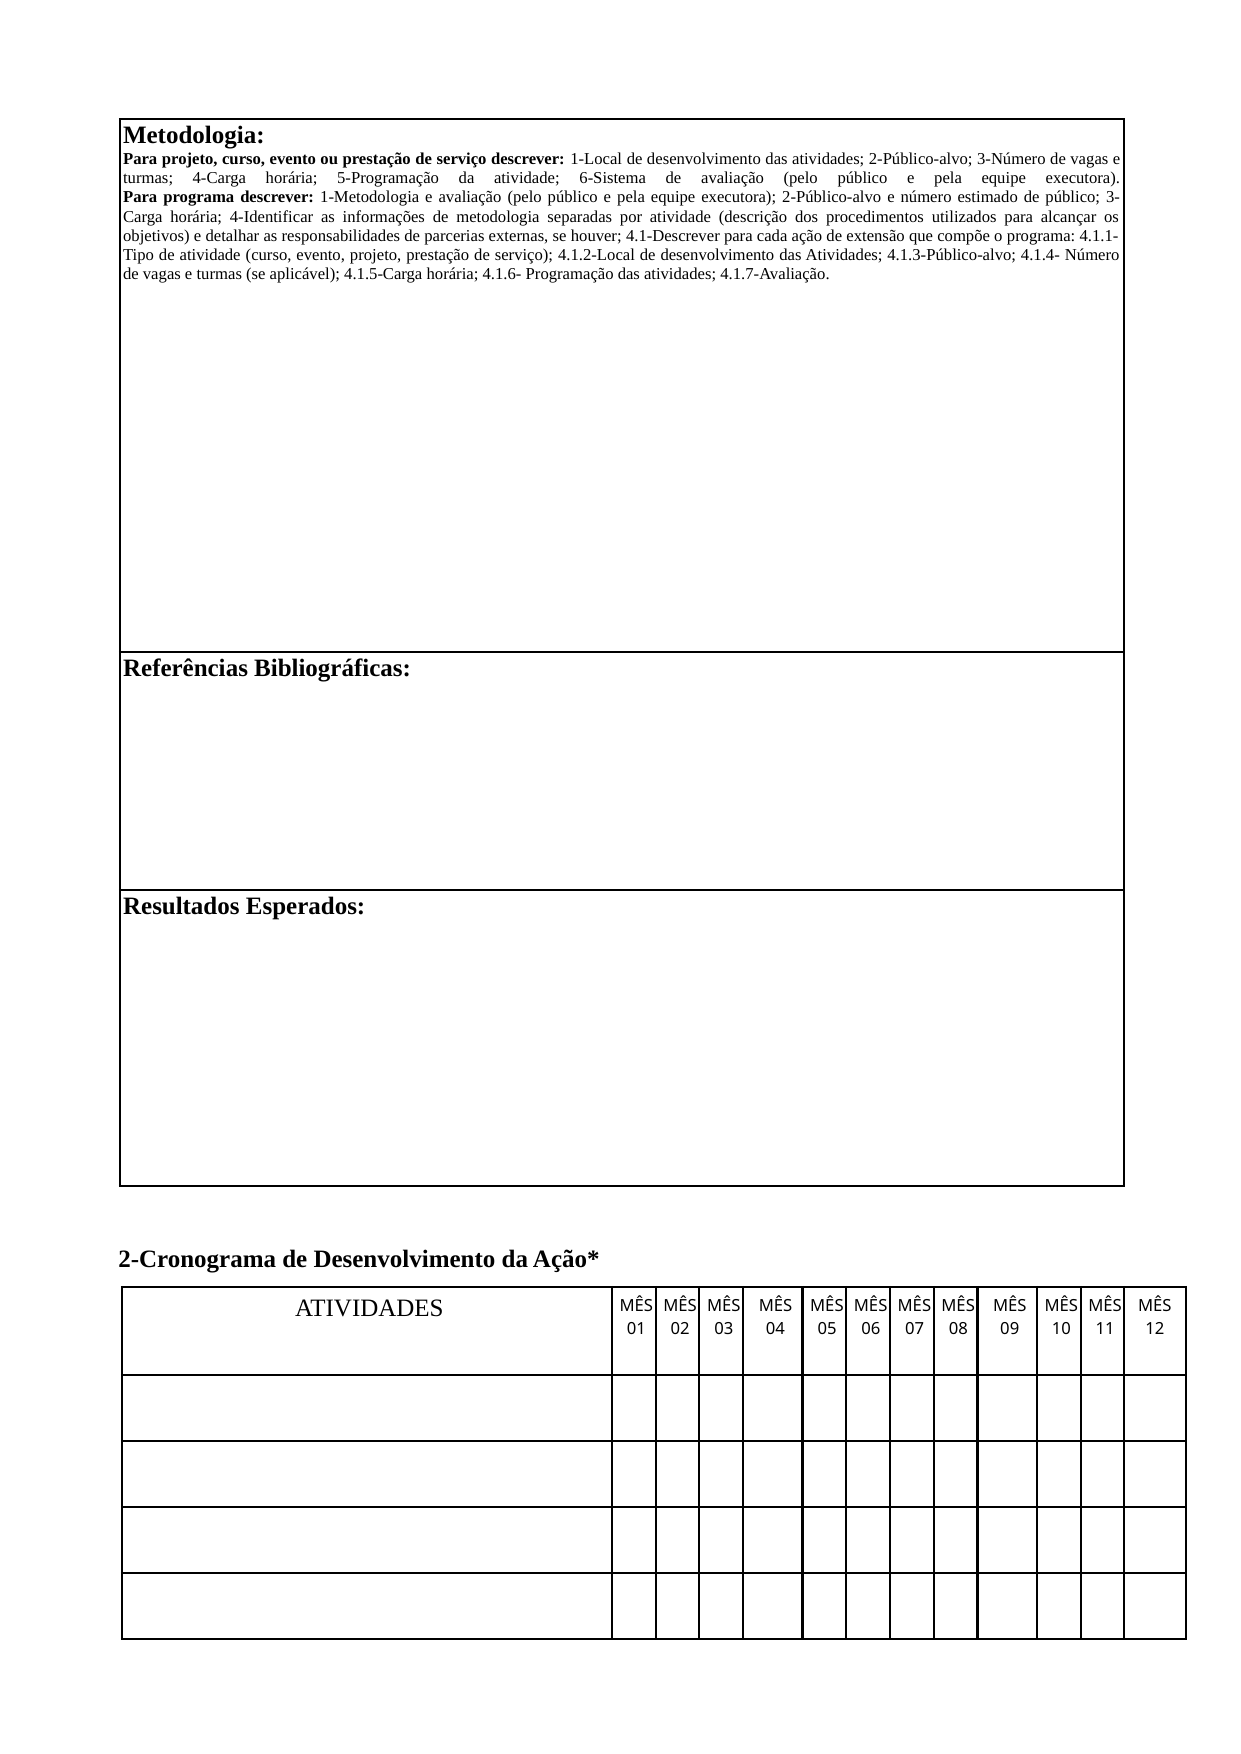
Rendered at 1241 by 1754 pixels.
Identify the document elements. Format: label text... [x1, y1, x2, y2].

table_cell [891, 1508, 933, 1572]
table_cell [613, 1376, 655, 1440]
table_cell [804, 1376, 845, 1440]
table_cell [891, 1574, 933, 1638]
table_cell [935, 1442, 976, 1506]
table_cell [1038, 1376, 1080, 1440]
table_cell [613, 1574, 655, 1638]
table_cell [123, 1574, 611, 1638]
table_header MÊS 06 [847, 1288, 889, 1374]
table_cell [123, 1442, 611, 1506]
table_header MÊS 02 [657, 1288, 698, 1374]
table_cell [613, 1442, 655, 1506]
table_cell [979, 1508, 1036, 1572]
table_cell [1082, 1508, 1123, 1572]
table_cell [657, 1508, 698, 1572]
table_cell [935, 1574, 976, 1638]
table_cell [123, 1508, 611, 1572]
table_cell [804, 1508, 845, 1572]
table_cell [891, 1376, 933, 1440]
table_cell [804, 1442, 845, 1506]
table_cell [657, 1376, 698, 1440]
table_cell [700, 1376, 742, 1440]
table_cell [700, 1508, 742, 1572]
table_header MÊS 08 [935, 1288, 976, 1374]
table_cell [847, 1376, 889, 1440]
table_cell [123, 1376, 611, 1440]
table_cell [847, 1574, 889, 1638]
table_cell [847, 1442, 889, 1506]
table_cell [979, 1442, 1036, 1506]
table_header ATIVIDADES [123, 1288, 611, 1374]
table_header MÊS 05 [804, 1288, 845, 1374]
table_cell [979, 1574, 1036, 1638]
table_header MÊS 07 [891, 1288, 933, 1374]
table_cell [700, 1442, 742, 1506]
table_cell [744, 1376, 801, 1440]
table_cell [935, 1508, 976, 1572]
table_cell Metodologia: Para projeto, curso, evento ou prestação de serviço descrever: 1-Local de desenvolvimento das atividades; 2-Público-alvo; 3-Número de vagas e turmas; 4-Carga horária; 5-Programação da atividade; 6-Sistema de avaliação (pelo público e pela equipe executora). Para programa descrever: 1-Metodologia e avaliação (pelo público e pela equipe executora); 2-Público-alvo e número estimado de público; 3-Carga horária; 4-Identificar as informações de metodologia separadas por atividade (descrição dos procedimentos utilizados para alcançar os objetivos) e detalhar as responsabilidades de parcerias externas, se houver; 4.1-Descrever para cada ação de extensão que compõe o programa: 4.1.1-Tipo de atividade (curso, evento, projeto, prestação de serviço); 4.1.2-Local de desenvolvimento das Atividades; 4.1.3-Público-alvo; 4.1.4- Número de vagas e turmas (se aplicável); 4.1.5-Carga horária; 4.1.6- Programação das atividades; 4.1.7-Avaliação. [121, 120, 1123, 651]
table_header MÊS 04 [744, 1288, 801, 1374]
table_cell Resultados Esperados: [121, 891, 1123, 1185]
table_cell [935, 1376, 976, 1440]
table_cell [1082, 1376, 1123, 1440]
table_header MÊS 09 [979, 1288, 1036, 1374]
table_cell [657, 1442, 698, 1506]
table_header MÊS 10 [1038, 1288, 1080, 1374]
table_header MÊS 11 [1082, 1288, 1123, 1374]
table_cell [804, 1574, 845, 1638]
table_cell [1082, 1442, 1123, 1506]
table_cell [1125, 1508, 1185, 1572]
table_cell [613, 1508, 655, 1572]
text 2-Cronograma de Desenvolvimento da Ação* [118, 1244, 1122, 1273]
table_cell [1038, 1508, 1080, 1572]
table_header MÊS 12 [1125, 1288, 1185, 1374]
table_cell [657, 1574, 698, 1638]
table_cell Referências Bibliográficas: [121, 653, 1123, 889]
table_cell [700, 1574, 742, 1638]
table_header MÊS 01 [613, 1288, 655, 1374]
table_cell [744, 1508, 801, 1572]
table_cell [979, 1376, 1036, 1440]
table_cell [1038, 1442, 1080, 1506]
table_cell [1125, 1442, 1185, 1506]
table_cell [847, 1508, 889, 1572]
table_cell [744, 1574, 801, 1638]
table_cell [1038, 1574, 1080, 1638]
table_cell [891, 1442, 933, 1506]
table_cell [1125, 1574, 1185, 1638]
table_header MÊS 03 [700, 1288, 742, 1374]
table_cell [744, 1442, 801, 1506]
table_cell [1082, 1574, 1123, 1638]
table_cell [1125, 1376, 1185, 1440]
